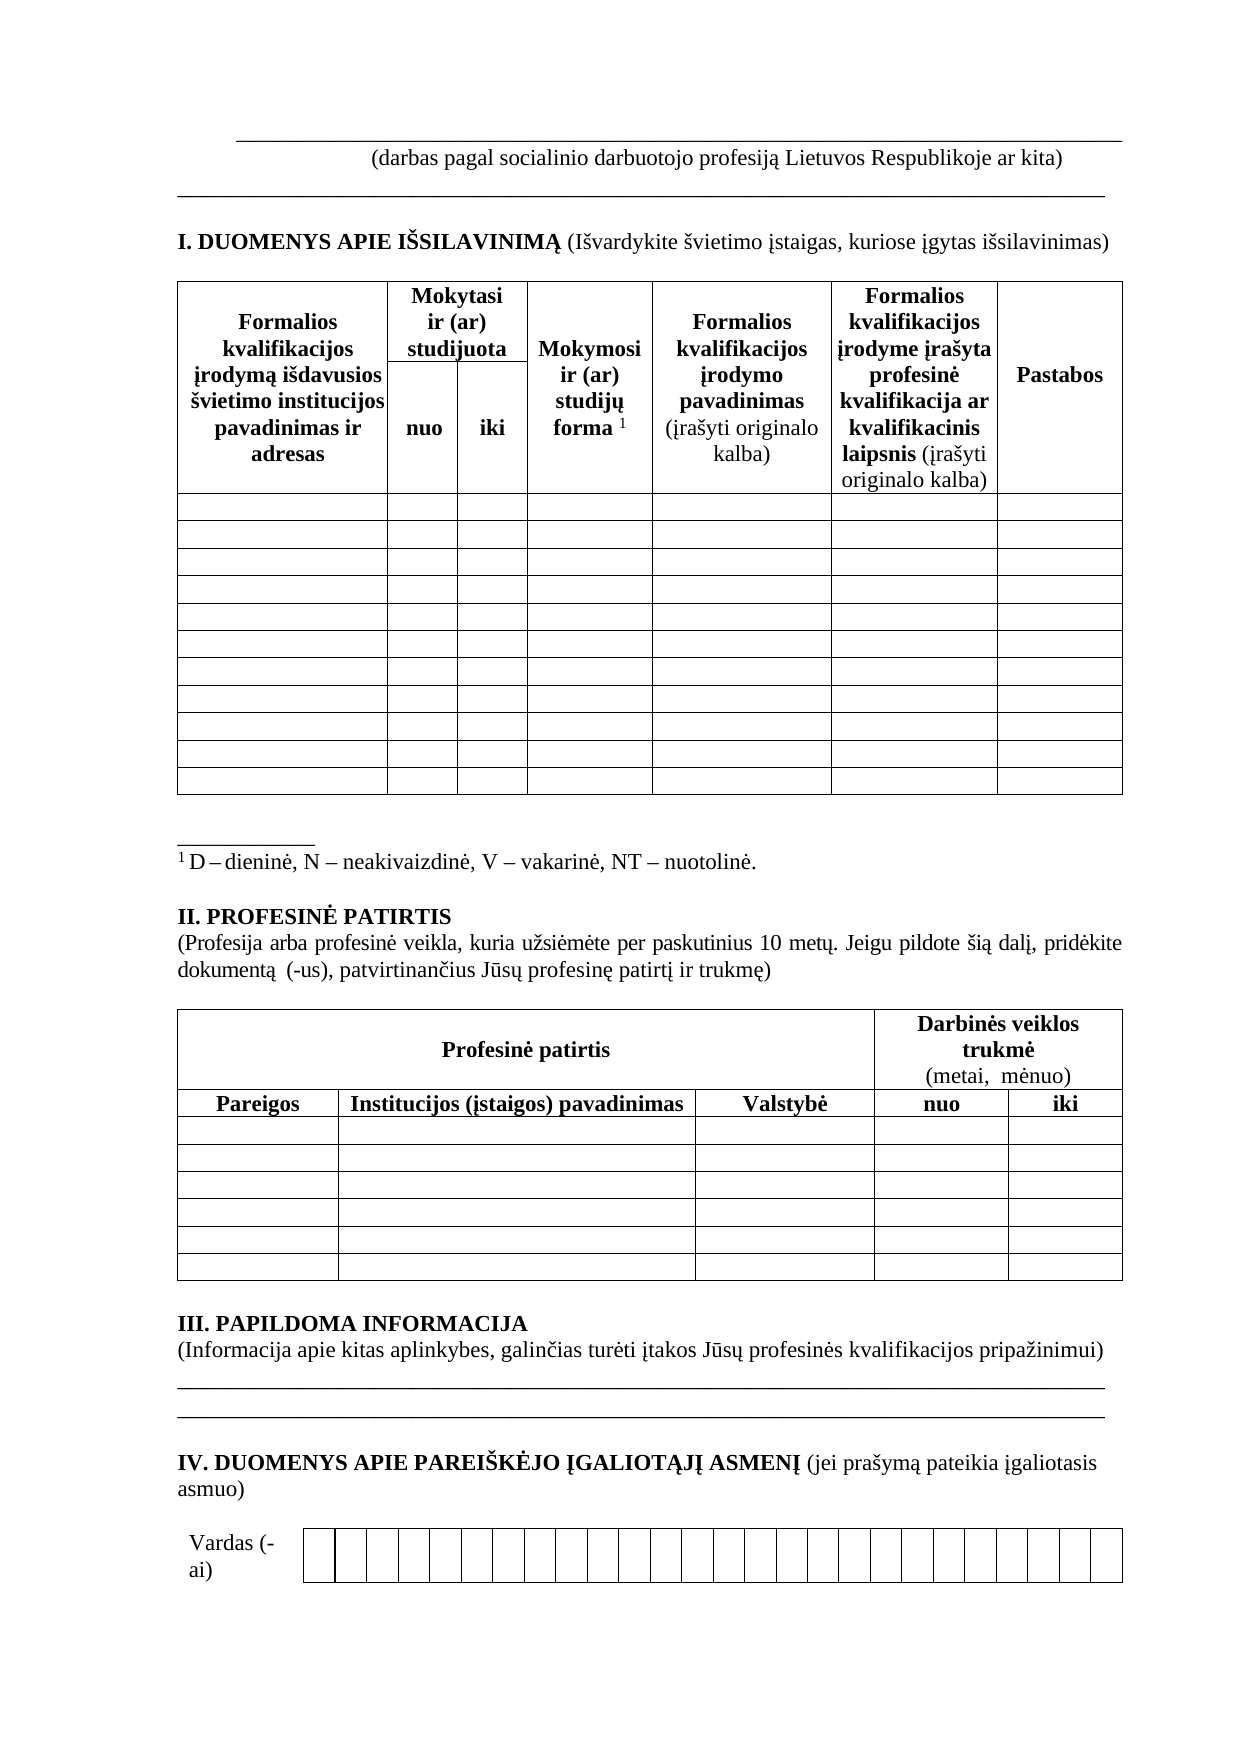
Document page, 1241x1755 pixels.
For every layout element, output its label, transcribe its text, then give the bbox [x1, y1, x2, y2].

table_cell [653, 604, 831, 630]
table_cell iki [458, 362, 527, 493]
table_cell [528, 631, 652, 657]
text _ [177, 1392, 1122, 1420]
table_cell [998, 631, 1122, 657]
table_cell [998, 549, 1122, 575]
text I. Duomenys apie išsilavinimą (Išvardykite švietimo įstaigas, kuriose įgytas išsilavinimas) [177, 228, 1122, 255]
table_cell nuo [388, 362, 457, 493]
table_cell [832, 604, 997, 630]
table_cell [875, 1117, 1008, 1143]
table_header Pastabos [998, 282, 1122, 493]
table_cell [998, 521, 1122, 548]
table_cell [832, 576, 997, 602]
table_cell [458, 658, 527, 685]
table_cell [458, 686, 527, 712]
table_cell iki [1009, 1090, 1122, 1116]
table_header [651, 1529, 681, 1582]
table_cell [653, 768, 831, 794]
table_cell [998, 494, 1122, 520]
table_cell [832, 768, 997, 794]
table_cell [388, 713, 457, 739]
table_header [745, 1529, 776, 1582]
table_cell [458, 521, 527, 548]
table_cell [178, 631, 387, 657]
table_cell [653, 494, 831, 520]
table_header [997, 1529, 1027, 1582]
table_cell [832, 549, 997, 575]
text IV. DUOMENYS APIE PAREIŠKĖJO ĮGALIOTĄJĮ ASMENĮ (jei prašymą pateikia įgaliotasis asmuo) [177, 1449, 1122, 1502]
table_cell [875, 1227, 1008, 1253]
table_cell [388, 631, 457, 657]
table_cell [832, 713, 997, 739]
table_cell [998, 741, 1122, 767]
table_header [1091, 1529, 1122, 1582]
table_cell [998, 658, 1122, 685]
table_cell [875, 1145, 1008, 1171]
table_cell [696, 1145, 874, 1171]
table_header [839, 1529, 870, 1582]
table_cell [528, 549, 652, 575]
table_cell [339, 1199, 695, 1226]
table_cell Pareigos [178, 1090, 338, 1116]
text _ [177, 118, 1122, 144]
table_cell [178, 686, 387, 712]
table_header [588, 1529, 618, 1582]
table_cell [178, 1199, 338, 1226]
table_cell [178, 713, 387, 739]
table_cell [458, 549, 527, 575]
table_cell [832, 631, 997, 657]
table_cell [458, 741, 527, 767]
table_cell [528, 658, 652, 685]
table_cell [178, 549, 387, 575]
text (Profesija arba profesinė veikla, kuria užsiėmėte per paskutinius 10 metų. Jeigu pildote šią dalį, pridėkite dokumentą (-us), patvirtinančius Jūsų profesinę patirtį ir trukmę) [177, 929, 1122, 982]
table_cell [178, 494, 387, 520]
table_cell [1009, 1199, 1122, 1226]
table_cell [178, 768, 387, 794]
table_cell [178, 741, 387, 767]
table_cell [696, 1199, 874, 1226]
table_cell [458, 494, 527, 520]
table_header [682, 1529, 713, 1582]
table_cell [458, 631, 527, 657]
table_header [714, 1529, 744, 1582]
table_cell [178, 1254, 338, 1280]
table_header [430, 1529, 461, 1582]
table_cell [1009, 1117, 1122, 1143]
text III. PAPILDOMA INFORMACIJA [177, 1310, 1122, 1337]
table_cell [178, 1172, 338, 1198]
table_cell [178, 521, 387, 548]
text II. PROFESINĖ PATIRTIS [177, 903, 1122, 929]
table_cell [998, 576, 1122, 602]
table_cell [696, 1227, 874, 1253]
table_cell [998, 768, 1122, 794]
table_header Formalios kvalifikacijos įrodymo pavadinimas (įrašyti originalo kalba) [653, 282, 831, 493]
table_cell [339, 1227, 695, 1253]
table_header [1028, 1529, 1059, 1582]
table_cell [388, 494, 457, 520]
table_cell [178, 1117, 338, 1143]
table_cell [832, 658, 997, 685]
table_cell [696, 1117, 874, 1143]
table_cell [998, 686, 1122, 712]
text ____________ [177, 822, 1122, 848]
table_cell [832, 521, 997, 548]
text _ [177, 1363, 1122, 1392]
table_cell [653, 658, 831, 685]
table_header Darbinės veiklos trukmė (metai, mėnuo) [875, 1010, 1122, 1089]
table_header Profesinė patirtis [178, 1010, 874, 1089]
table_cell [388, 658, 457, 685]
table_header [304, 1529, 334, 1582]
table_header [902, 1529, 933, 1582]
table_cell [832, 494, 997, 520]
table_cell [653, 549, 831, 575]
table_header [965, 1529, 996, 1582]
table_cell [832, 686, 997, 712]
table_cell [528, 576, 652, 602]
table_cell [1009, 1145, 1122, 1171]
table_header [871, 1529, 901, 1582]
table_header [367, 1529, 398, 1582]
table_header [934, 1529, 964, 1582]
table_cell [178, 576, 387, 602]
table_cell [528, 741, 652, 767]
table_cell [653, 521, 831, 548]
text 1 D – dieninė, N – neakivaizdinė, V – vakarinė, NT – nuotolinė. [177, 848, 1122, 874]
table_cell [388, 604, 457, 630]
table_cell [458, 768, 527, 794]
table_cell [696, 1172, 874, 1198]
table_cell [998, 604, 1122, 630]
table_cell Institucijos (įstaigos) pavadinimas [339, 1090, 695, 1116]
table_cell [653, 686, 831, 712]
table_cell [1009, 1172, 1122, 1198]
table_cell [339, 1172, 695, 1198]
table_header Mokytasi ir (ar) studijuota [388, 282, 527, 361]
table_header Vardas (-ai) [177, 1528, 303, 1582]
table_cell [875, 1254, 1008, 1280]
table_header Formalios kvalifikacijos įrodymą išdavusios švietimo institucijos pavadinimas ir adresas [178, 282, 387, 493]
table_cell [1009, 1254, 1122, 1280]
table_cell [388, 768, 457, 794]
table_cell [528, 604, 652, 630]
table_cell [875, 1199, 1008, 1226]
table_cell [696, 1254, 874, 1280]
table_cell [339, 1145, 695, 1171]
table_header [462, 1529, 492, 1582]
table_header Mokymosi ir (ar) studijų forma 1 [528, 282, 652, 493]
table_header [808, 1529, 838, 1582]
table_cell [1009, 1227, 1122, 1253]
table_cell [339, 1117, 695, 1143]
table_header [525, 1529, 555, 1582]
table_header [619, 1529, 650, 1582]
table_cell [875, 1172, 1008, 1198]
table_header [1060, 1529, 1090, 1582]
table_cell [388, 576, 457, 602]
table_cell [339, 1254, 695, 1280]
table_cell [458, 576, 527, 602]
table_cell [653, 631, 831, 657]
text (Informacija apie kitas aplinkybes, galinčias turėti įtakos Jūsų profesinės kvalifikacijos pripažinimui) [177, 1337, 1122, 1363]
table_cell [388, 686, 457, 712]
table_header [336, 1529, 366, 1582]
table_cell [653, 741, 831, 767]
table_cell [998, 713, 1122, 739]
table_cell [388, 521, 457, 548]
table_cell [178, 1227, 338, 1253]
table_header [777, 1529, 807, 1582]
table_header [399, 1529, 429, 1582]
table_cell nuo [875, 1090, 1008, 1116]
table_cell [458, 713, 527, 739]
table_cell [528, 686, 652, 712]
table_header [493, 1529, 524, 1582]
table_cell [528, 768, 652, 794]
table_cell [178, 604, 387, 630]
table_cell [653, 713, 831, 739]
table_cell [528, 521, 652, 548]
text (darbas pagal socialinio darbuotojo profesiją Lietuvos Respublikoje ar kita) [177, 144, 1122, 171]
table_header [556, 1529, 587, 1582]
text _ [177, 171, 1122, 199]
table_cell [528, 713, 652, 739]
table_cell [388, 741, 457, 767]
table_cell [653, 576, 831, 602]
table_cell [388, 549, 457, 575]
table_cell [458, 604, 527, 630]
table_header Formalios kvalifikacijos įrodyme įrašyta profesinė kvalifikacija ar kvalifikacinis laipsnis (įrašyti originalo kalba) [832, 282, 997, 493]
table_cell [832, 741, 997, 767]
table_cell [178, 1145, 338, 1171]
table_cell Valstybė [696, 1090, 874, 1116]
table_cell [528, 494, 652, 520]
table_cell [177, 1582, 1122, 1609]
table_cell [178, 658, 387, 685]
